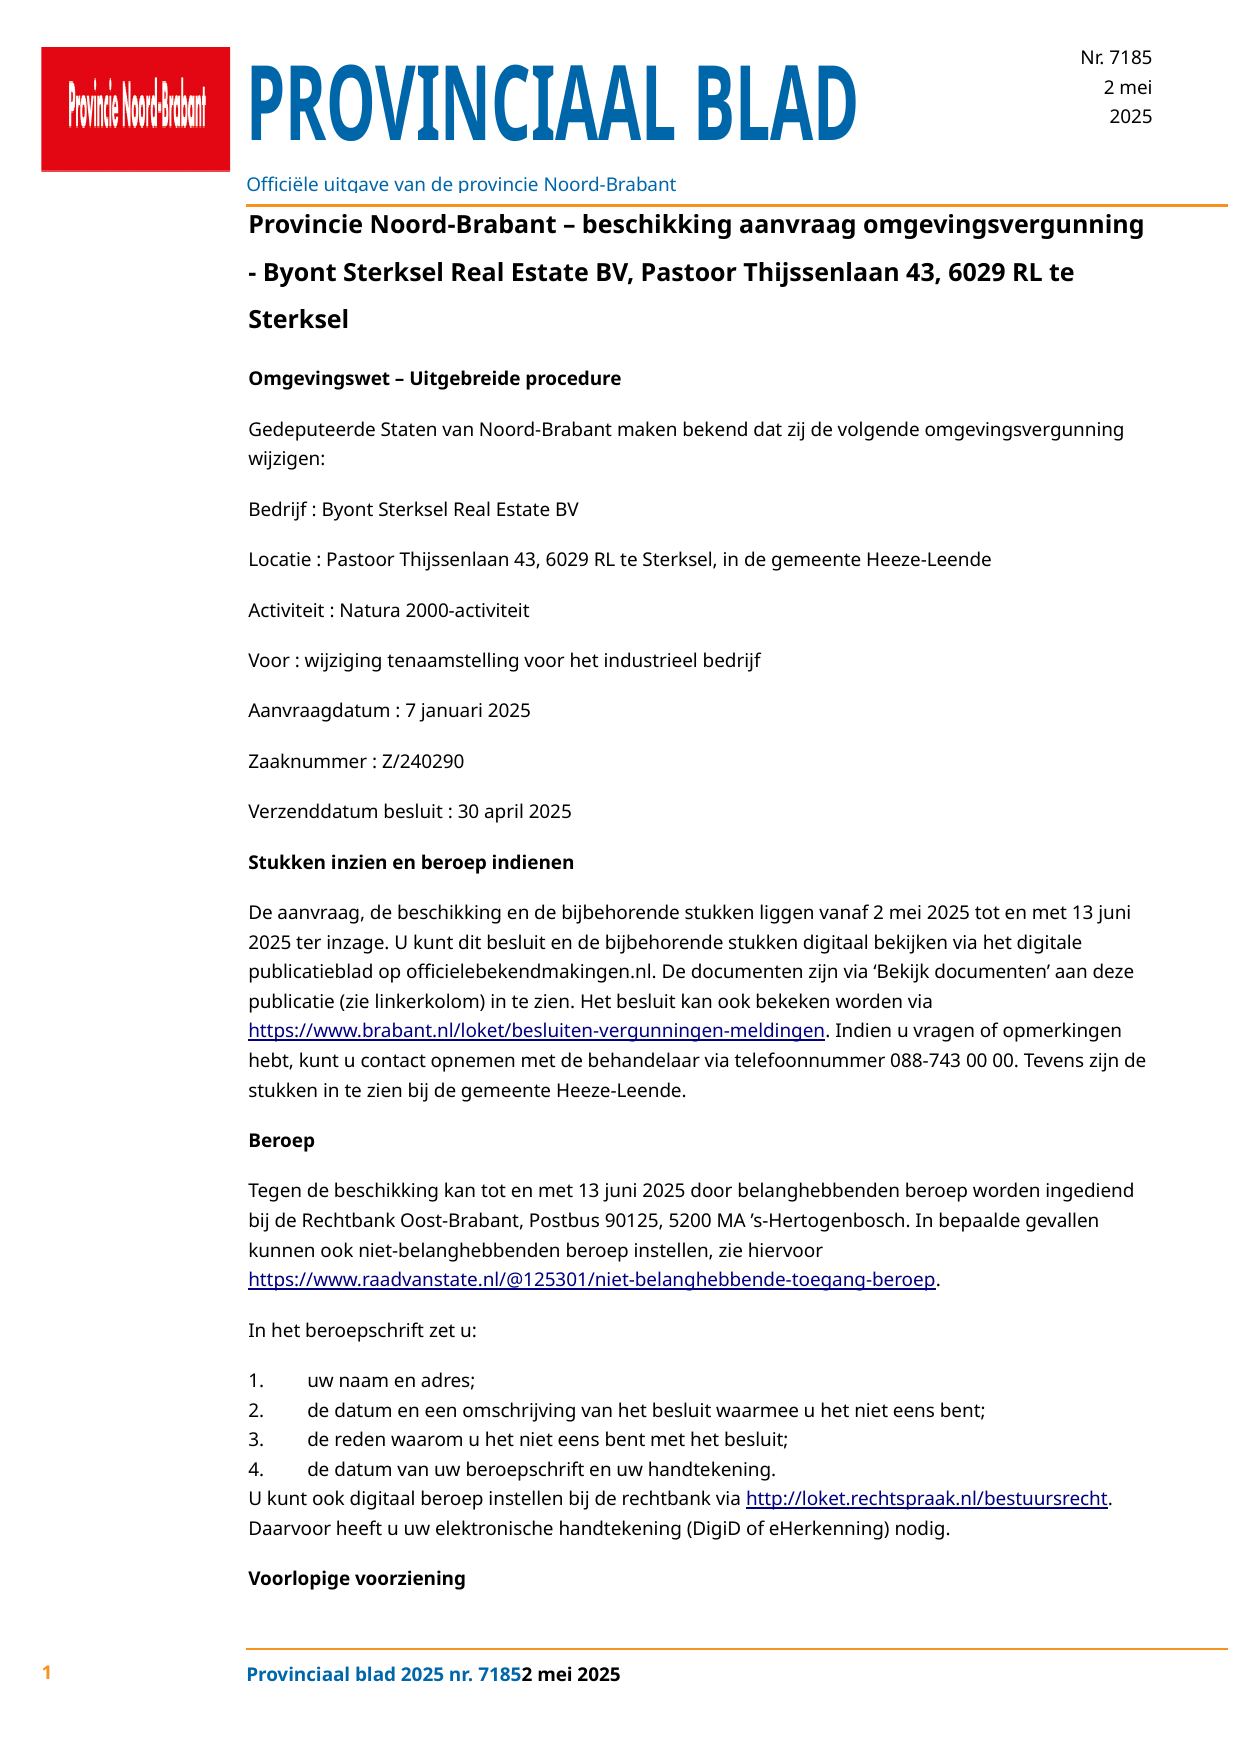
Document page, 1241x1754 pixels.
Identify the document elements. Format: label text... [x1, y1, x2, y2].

list de datum en een omschrijving van het besluit waarmee u het niet eens bent; [248, 1397, 1152, 1422]
text Bedrijf : Byont Sterksel Real Estate BV [248, 496, 1152, 522]
text De aanvraag, de beschikking en de bijbehorende stukken liggen vanaf 2 mei 2025 tot en met 13 juni 2025 ter inzage. U kunt dit besluit en de bijbehorende stukken digitaal bekijken via het digitale publicatieblad op officielebekendmakingen.nl. De documenten zijn via ‘Bekijk documenten’ aan deze publicatie (zie linkerkolom) in te zien. Het besluit kan ook bekeken worden via https://www.brabant.nl/loket/besluiten-vergunningen-meldingen. Indien u vragen of opmerkingen hebt, kunt u contact opnemen met de behandelaar via telefoonnummer 088-743 00 00. Tevens zijn de stukken in te zien bij de gemeente Heeze-Leende. [248, 899, 1152, 1102]
text Locatie : Pastoor Thijssenlaan 43, 6029 RL te Sterksel, in de gemeente Heeze-Leende [248, 546, 1152, 572]
list uw naam en adres; [248, 1367, 1152, 1393]
list de reden waarom u het niet eens bent met het besluit; [248, 1426, 1152, 1452]
text Activiteit : Natura 2000-activiteit [248, 597, 1152, 622]
text In het beroepschrift zet u: [248, 1317, 1152, 1342]
text Zaaknummer : Z/240290 [248, 748, 1152, 774]
picture [41, 47, 231, 172]
text Provincie Noord-Brabant – beschikking aanvraag omgevingsvergunning - Byont Sterksel Real Estate BV, Pastoor Thijssenlaan 43, 6029 RL te Sterksel [248, 207, 1152, 336]
text Aanvraagdatum : 7 januari 2025 [248, 698, 1152, 723]
text Voorlopige voorziening [248, 1566, 1152, 1591]
text Gedeputeerde Staten van Noord-Brabant maken bekend dat zij de volgende omgevingsvergunning wijzigen: [248, 416, 1152, 471]
text Voor : wijziging tenaamstelling voor het industrieel bedrijf [248, 647, 1152, 673]
text U kunt ook digitaal beroep instellen bij de rechtbank via http://loket.rechtspraak.nl/bestuursrecht. Daarvoor heeft u uw elektronische handtekening (DigiD of eHerkenning) nodig. [248, 1486, 1152, 1541]
text Verzenddatum besluit : 30 april 2025 [248, 798, 1152, 824]
text Stukken inzien en beroep indienen [248, 849, 1152, 874]
list de datum van uw beroepschrift en uw handtekening. [248, 1456, 1152, 1482]
text Beroep [248, 1127, 1152, 1153]
text Omgevingswet – Uitgebreide procedure [248, 366, 1152, 391]
text Tegen de beschikking kan tot en met 13 juni 2025 door belanghebbenden beroep worden ingediend bij de Rechtbank Oost-Brabant, Postbus 90125, 5200 MA ’s-Hertogenbosch. In bepaalde gevallen kunnen ook niet-belanghebbenden beroep instellen, zie hiervoor https://www.raadvanstate.nl/@125301/niet-belanghebbende-toegang-beroep. [248, 1178, 1152, 1292]
